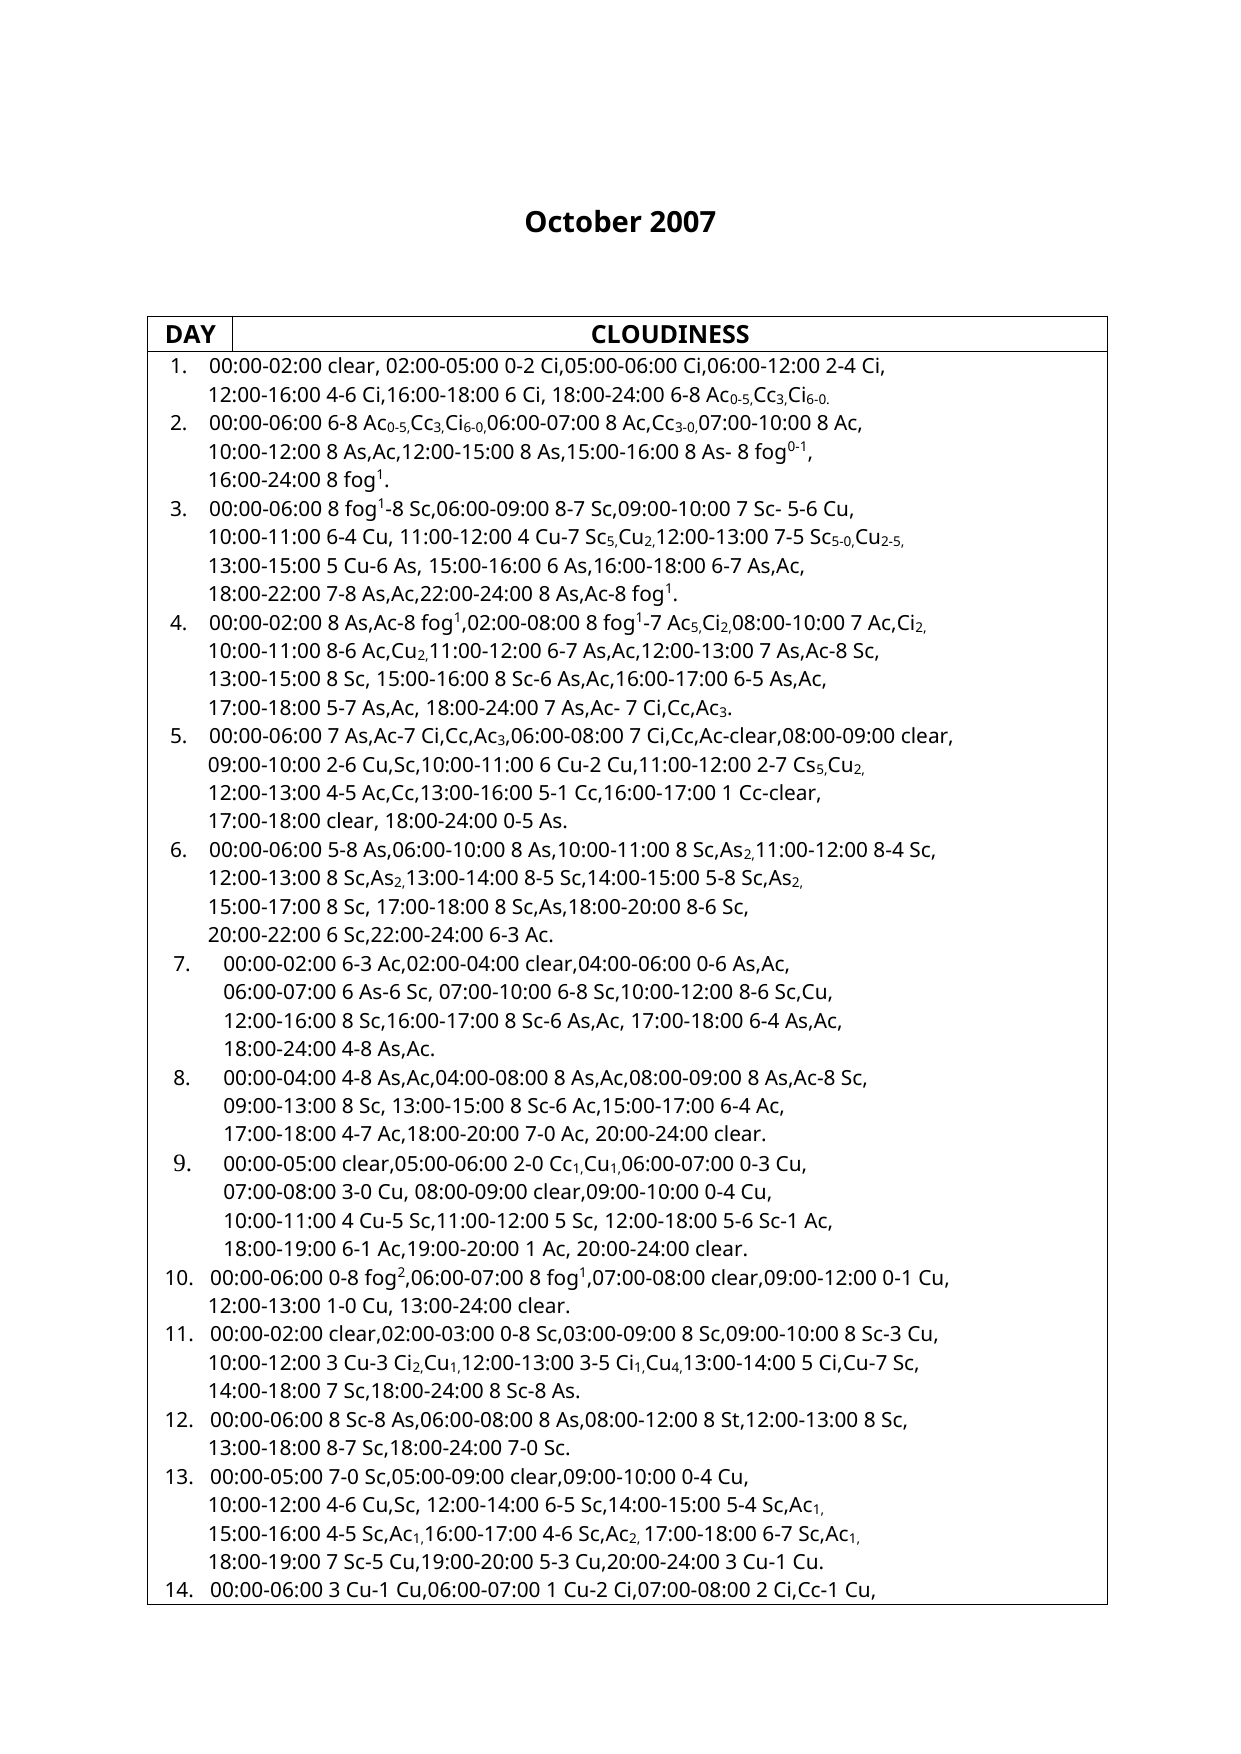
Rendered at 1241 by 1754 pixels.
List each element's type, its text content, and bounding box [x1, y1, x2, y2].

subtitle October 2007 [148, 201, 1092, 241]
table_header DAY [148, 317, 232, 351]
table_cell 1. 00:00-02:00 clear, 02:00-05:00 0-2 Ci,05:00-06:00 Ci,06:00-12:00 2-4 Ci, 12:00-16:00 4-6 Ci,16:00-18:00 6 Ci, 18:00-24:00 6-8 Ac0-5,Cc3,Ci6-0. 2. 00:00-06:00 6-8 Ac0-5,Cc3,Ci6-0,06:00-07:00 8 Ac,Cc3-0,07:00-10:00 8 Ac, 10:00-12:00 8 As,Ac,12:00-15:00 8 As,15:00-16:00 8 As- 8 fog0-1, 16:00-24:00 8 fog1. 3. 00:00-06:00 8 fog1-8 Sc,06:00-09:00 8-7 Sc,09:00-10:00 7 Sc- 5-6 Cu, 10:00-11:00 6-4 Cu, 11:00-12:00 4 Cu-7 Sc5,Cu2,12:00-13:00 7-5 Sc5-0,Cu2-5, 13:00-15:00 5 Cu-6 As, 15:00-16:00 6 As,16:00-18:00 6-7 As,Ac, 18:00-22:00 7-8 As,Ac,22:00-24:00 8 As,Ac-8 fog1. 4. 00:00-02:00 8 As,Ac-8 fog1,02:00-08:00 8 fog1-7 Ac5,Ci2,08:00-10:00 7 Ac,Ci2, 10:00-11:00 8-6 Ac,Cu2,11:00-12:00 6-7 As,Ac,12:00-13:00 7 As,Ac-8 Sc, 13:00-15:00 8 Sc, 15:00-16:00 8 Sc-6 As,Ac,16:00-17:00 6-5 As,Ac, 17:00-18:00 5-7 As,Ac, 18:00-24:00 7 As,Ac- 7 Ci,Cc,Ac3. 5. 00:00-06:00 7 As,Ac-7 Ci,Cc,Ac3,06:00-08:00 7 Ci,Cc,Ac-clear,08:00-09:00 clear, 09:00-10:00 2-6 Cu,Sc,10:00-11:00 6 Cu-2 Cu,11:00-12:00 2-7 Cs5,Cu2, 12:00-13:00 4-5 Ac,Cc,13:00-16:00 5-1 Cc,16:00-17:00 1 Cc-clear, 17:00-18:00 clear, 18:00-24:00 0-5 As. 6. 00:00-06:00 5-8 As,06:00-10:00 8 As,10:00-11:00 8 Sc,As2,11:00-12:00 8-4 Sc, 12:00-13:00 8 Sc,As2,13:00-14:00 8-5 Sc,14:00-15:00 5-8 Sc,As2, 15:00-17:00 8 Sc, 17:00-18:00 8 Sc,As,18:00-20:00 8-6 Sc, 20:00-22:00 6 Sc,22:00-24:00 6-3 Ac. 00:00-02:00 6-3 Ac,02:00-04:00 clear,04:00-06:00 0-6 As,Ac, 06:00-07:00 6 As-6 Sc, 07:00-10:00 6-8 Sc,10:00-12:00 8-6 Sc,Cu, 12:00-16:00 8 Sc,16:00-17:00 8 Sc-6 As,Ac, 17:00-18:00 6-4 As,Ac, 18:00-24:00 4-8 As,Ac. 00:00-04:00 4-8 As,Ac,04:00-08:00 8 As,Ac,08:00-09:00 8 As,Ac-8 Sc, 09:00-13:00 8 Sc, 13:00-15:00 8 Sc-6 Ac,15:00-17:00 6-4 Ac, 17:00-18:00 4-7 Ac,18:00-20:00 7-0 Ac, 20:00-24:00 clear. 00:00-05:00 clear,05:00-06:00 2-0 Cc1,Cu1,06:00-07:00 0-3 Cu, 07:00-08:00 3-0 Cu, 08:00-09:00 clear,09:00-10:00 0-4 Cu, 10:00-11:00 4 Cu-5 Sc,11:00-12:00 5 Sc, 12:00-18:00 5-6 Sc-1 Ac, 18:00-19:00 6-1 Ac,19:00-20:00 1 Ac, 20:00-24:00 clear. 10. 00:00-06:00 0-8 fog2,06:00-07:00 8 fog1,07:00-08:00 clear,09:00-12:00 0-1 Cu, 12:00-13:00 1-0 Cu, 13:00-24:00 clear. 11. 00:00-02:00 clear,02:00-03:00 0-8 Sc,03:00-09:00 8 Sc,09:00-10:00 8 Sc-3 Cu, 10:00-12:00 3 Cu-3 Ci2,Cu1,12:00-13:00 3-5 Ci1,Cu4,13:00-14:00 5 Ci,Cu-7 Sc, 14:00-18:00 7 Sc,18:00-24:00 8 Sc-8 As. 12. 00:00-06:00 8 Sc-8 As,06:00-08:00 8 As,08:00-12:00 8 St,12:00-13:00 8 Sc, 13:00-18:00 8-7 Sc,18:00-24:00 7-0 Sc. 13. 00:00-05:00 7-0 Sc,05:00-09:00 clear,09:00-10:00 0-4 Cu, 10:00-12:00 4-6 Cu,Sc, 12:00-14:00 6-5 Sc,14:00-15:00 5-4 Sc,Ac1, 15:00-16:00 4-5 Sc,Ac1,16:00-17:00 4-6 Sc,Ac2, 17:00-18:00 6-7 Sc,Ac1, 18:00-19:00 7 Sc-5 Cu,19:00-20:00 5-3 Cu,20:00-24:00 3 Cu-1 Cu. 14. 00:00-06:00 3 Cu-1 Cu,06:00-07:00 1 Cu-2 Ci,07:00-08:00 2 Ci,Cc-1 Cu, 08:00-12:00 1-2 Cu, 12:00-15:00 2-0 Cu,15:00-18:00 1-4 Ci, 18:00-22:00 4 Ci,22:00-24:00 4-7 Ci+,Ac0-7. 15. 00:00-03:00 4-7 Ci+,Ac0-7,03:00-06:00 7 Ac,Ci+,06:00-07:00 7 Ac,Ci+-5 Ac4,Ci1, 07:00-08:00 5 Ac4,Ci1-3 Ci,08:00-12:00 3-4 Ci,12:00-13:00 4-6 Ci,Cc, 13:00-15:00 6-3 Ci,Cc, 15:00-17:00 3-0 Ci,Cc,17:00-24:00 clear. 16. 00:00-12:00 clear,12:00-13:00 0-2 Ci,13:00-14:00 2-5 Ci,Cc-5 Ac4,Ci1, 14:00-15:00 5-0 Ac4,Ci1,15:00-18:00 clear,18:00-24:00 0-7 Sc. 17. 00:00-06:00 0-7 Sc,06:00-08:00 7-5 Sc,08:00-09:00 5 Sc-clear, 09:00-14:00 clear, 14:00-17:00 0-2 Ci,17:00-24:00 clear. 18. 00:00-07:00 8 Sc, 07:00-09:00 8 St,09:00-12:00 8 Sc8-7,Ac1-0, 12:00-16:00 8-7 Sc, 16:00-18:00 6-7 Ac,18:00-20:00 7 Ac, 20:00-22:00 7 Ac-7-8 Sc,22:00-24:00 8 Sc. 19. 00:00-06:00 8 Sc-8 Ns,06:00-16:00 8 Ns,16:00-18:00 8 Ns-8 Sc, 18:00-21:00 8 Sc, 21:00-22:00 8 Sc-5 Ci,Cs,22:00-24:00 5-4 Ci,Cc. 20. 00:00-06:00 5-4 Ci,Cc,06:00-07:00 4 Ci,Cs-7 Ac,07:00-08:00 7 Ac-8 Sc, 08:00-09:00 8-7 Sc,Cu,09:00-10:00 7-5 Cu,10:00-11:00 5 Cu-7 Sc, 11:00-12:00 7 Sc,Cu, 12:00-14:00 7-5 Sc,Cu,14:00-16:00 5-8 Sc, 16:00-17:00 8 Sc-7 Cu3,Ac4,17:00-18:00 7 Ac4,Cu3, 18:00-24:00 7 Ac,Cu-clear. 21. 00:00-06:00 7 Ac,Cu-clear,06:00-10:00 clear,10:00-11:00 0-2 Cu1,Ci1, 11:00-12:00 2-3 Cu1,Ci,Cc2,12:00-13:00 3-7 Ci,Cc,Cu-7 As,13:00-18:00 7-8 As, 18:00-20:00 8 As-4 Ac,20:00-24:00 4 Ac. 22. 00:00-05:00 4 Ac,05:00-06:00 4 Ac-7 Sc,06:00-10:00 8 Sc,10:00-14:00 8 St, 14:00-16:00 8 St-8 Sc,16:00-18:00 8 Sc,18:00-20:00 8 Sc-8 As, 20:00-24:00 8 As. 23. 00:00-06:00 8 As,06:00-10:00 8 As-8 Sc,As,10:00-15:00 8 Sc,As3, 15:00-24:00 8 As. 24. 00:00-05:00 8 As,05:00-06:00 8 As,Ac,06:00-10:00 8-7 Ac,As, 10:00-12:00 7-5 Ac3,Cc0-2, 12:00-14:00 5-7Ac,14:00-15:00 7 Ac-7 Sc, 15:00-17:00 7-8 Sc,17:00-18:00 8-7 Sc, 18:00-19:00 8 Sc, 19:00-20:00 7 Sc-4 Cu3,Ci1,20:00-21:00 4-6 Cs,Ci, 21:00-22:00 6 Cs,Ci-4 Ac, 22:00-24:00 4 Ac-8 Ac. 25. 00:00-06:00 4 Ac-8 Ac,06:00-09:00 8 Ac-8 Ac,As,09:00-10:00 8 Ac,As-8 Sc, 10:00-12:00 8 Sc,12:00-18:00 8 Sc,18:00-24:00 8 Sc-8 St. 26. 00:00-06:00 8 Sc-8 St,06:00-09:00 8 St,09:00-10:00 8 St-8 Sc, 10:00-12:00 8-7 Sc,Cu, 12:00-13:00 7 Sc,Cu-7 As,13:00-14:00 7 As,Cu2, 14:00-17:00 8 As,Cu2-7 Sc,17:00-18:00 7 Sc, 18:00-19:00 7-0 Sc, 19:00-24:00 clear. 27. 00:00-06:00 0-7 Ac,As,06:00-07:00 7-6 Ac,07:00-11:00 6-7 Ac, 11:00-12:00 7 Ac,As, 12:00-15:00 7-5 Ac,As,15:00-17:00 5-4 Ac, 17:00-18:00 4-6 Ac,As,18:00-24:00 6 Ac,As. 28. 00:00-01:00 6 Ac-8 Sc,01:00-05:00 8 Sc,05:00-06:00 8 Sc-7 Sc4,Ac3, 06:00-07:00 7 Sc,Ac3-8 St, 07:00-12:00 8 St,12:00-18:00 8 St-7 Sc, 18:00-24:00 8 Sc. 29. 00:00-06:00 8 Sc,06:00-15:00 8 Sc,15:00-17:00 8 Sc-5 Cu,17:00-18:00 5-3 Cu, 18:00-19:00 3 Cu-7-8 Sc,19:00-24:00 7-8 Sc. 30. 00:00-06:00 7-8 Sc,06:00-10:00 8 Sc,10:00-12:00 8 As2-4,Sc6-4, 12:00-14:00 8 As4-0,Sc, 14:00-18:00 8 Sc,18:00-24:00 8 Sc. 31. 00:00-06:00 8 Sc,08:00-10:00 8 Sc,10:00-11:00 8 Sc-6 Cu5,Ac1, 11:00-12:00 6 Cu5,Ac0-1, 12:00-14:00 6 Cu4-5,Ac1-2-8 Sc,14:00-15:00 8 Sc, 15:00-16:00 8 Sc-5 Ac,16:00-17:00 5-4 Ac, 17:00-18:00 4 Ac, 18:00-19:00 4-7 Ac-7 Sc,19:00-24:00 7 Sc-8 St. [148, 352, 1107, 1604]
table_header CLOUDINESS [233, 317, 1107, 351]
